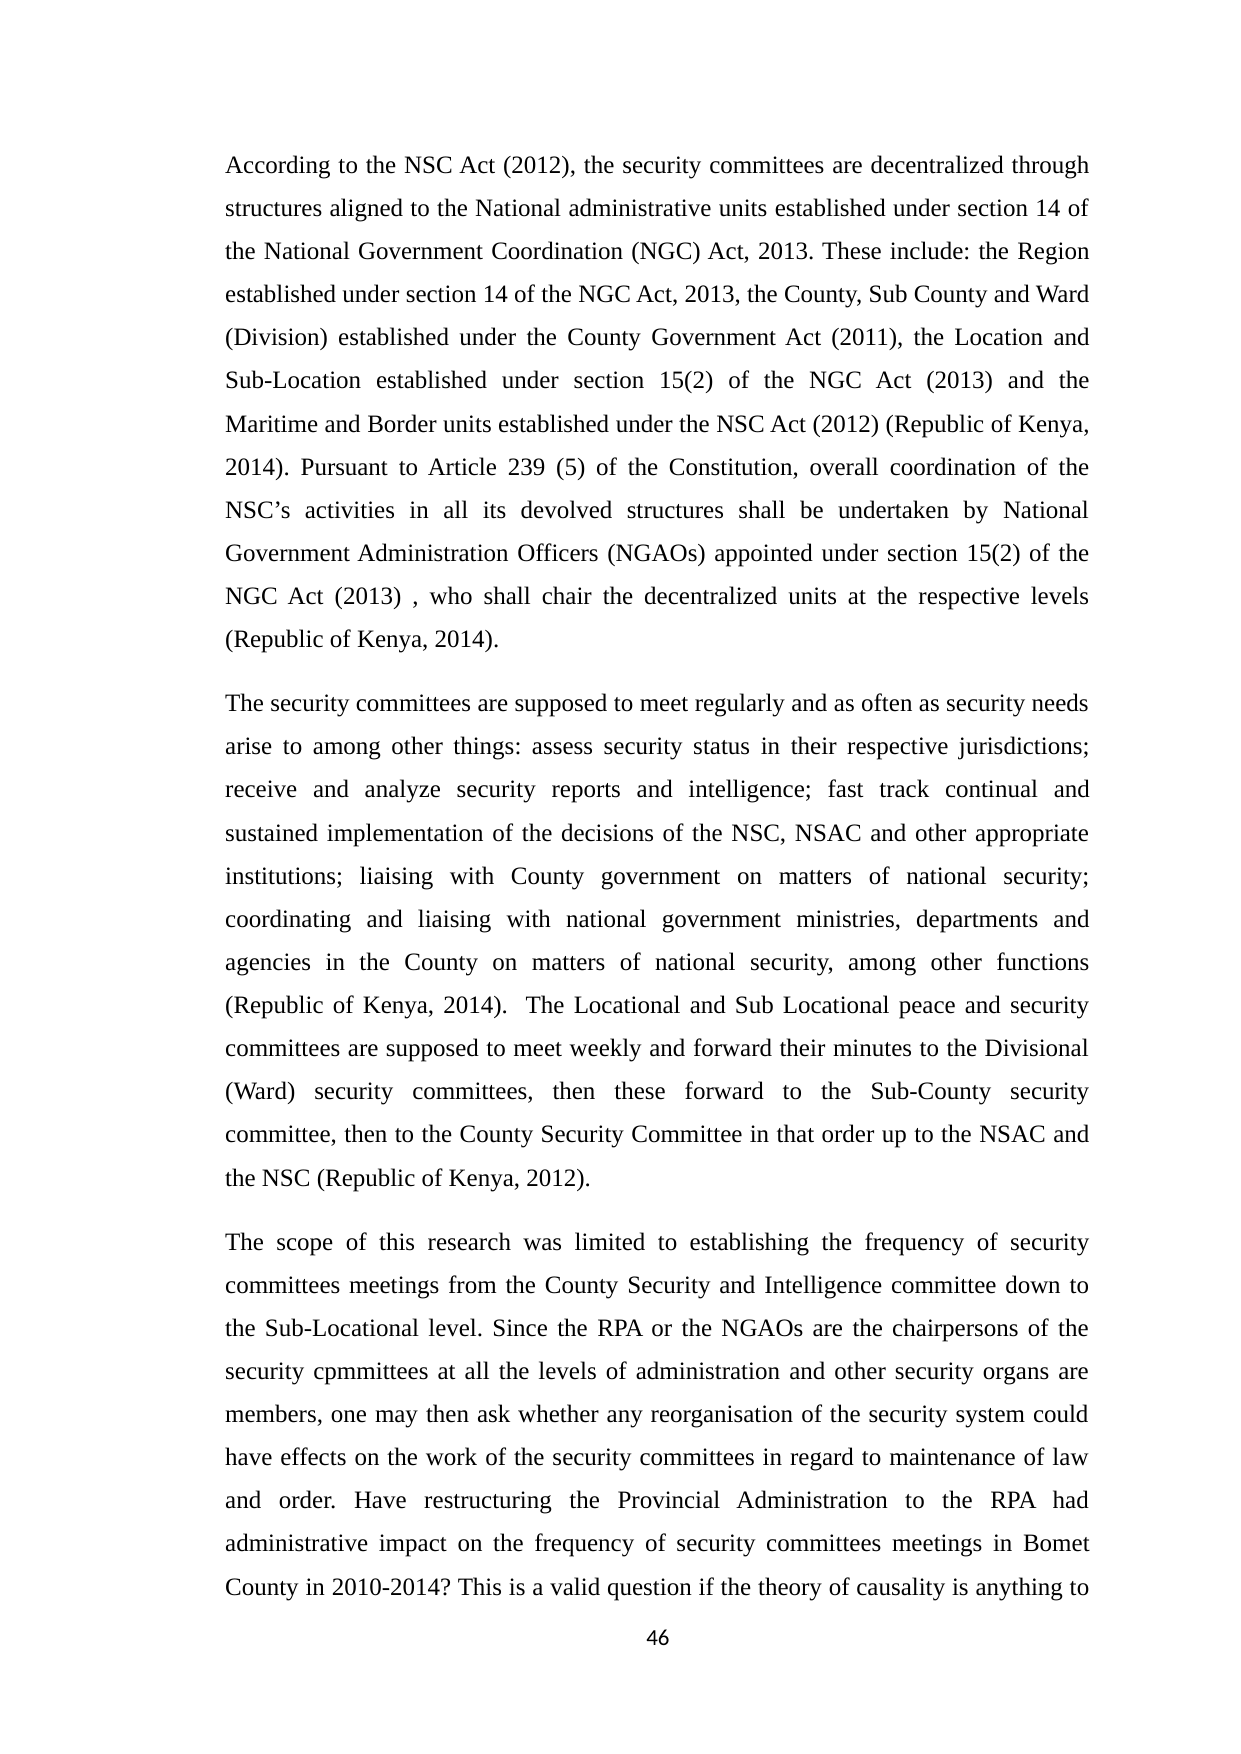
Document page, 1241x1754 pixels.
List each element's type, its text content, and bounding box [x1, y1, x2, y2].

text According to the NSC Act (2012), the security committees are decentralized through structures aligned to the National administrative units established under section 14 of the National Government Coordination (NGC) Act, 2013. These include: the Region established under section 14 of the NGC Act, 2013, the County, Sub County and Ward (Division) established under the County Government Act (2011), the Location and Sub-Location established under section 15(2) of the NGC Act (2013) and the Maritime and Border units established under the NSC Act (2012) (Republic of Kenya, 2014). Pursuant to Article 239 (5) of the Constitution, overall coordination of the NSC’s activities in all its devolved structures shall be undertaken by National Government Administration Officers (NGAOs) appointed under section 15(2) of the NGC Act (2013) , who shall chair the decentralized units at the respective levels (Republic of Kenya, 2014). [225, 150, 1090, 653]
text The security committees are supposed to meet regularly and as often as security needs arise to among other things: assess security status in their respective jurisdictions; receive and analyze security reports and intelligence; fast track continual and sustained implementation of the decisions of the NSC, NSAC and other appropriate institutions; liaising with County government on matters of national security; coordinating and liaising with national government ministries, departments and agencies in the County on matters of national security, among other functions (Republic of Kenya, 2014). The Locational and Sub Locational peace and security committees are supposed to meet weekly and forward their minutes to the Divisional (Ward) security committees, then these forward to the Sub-County security committee, then to the County Security Committee in that order up to the NSAC and the NSC (Republic of Kenya, 2012). [225, 688, 1090, 1191]
text The scope of this research was limited to establishing the frequency of security committees meetings from the County Security and Intelligence committee down to the Sub-Locational level. Since the RPA or the NGAOs are the chairpersons of the security cpmmittees at all the levels of administration and other security organs are members, one may then ask whether any reorganisation of the security system could have effects on the work of the security committees in regard to maintenance of law and order. Have restructuring the Provincial Administration to the RPA had administrative impact on the frequency of security committees meetings in Bomet County in 2010-2014? This is a valid question if the theory of causality is anything to [225, 1227, 1090, 1600]
